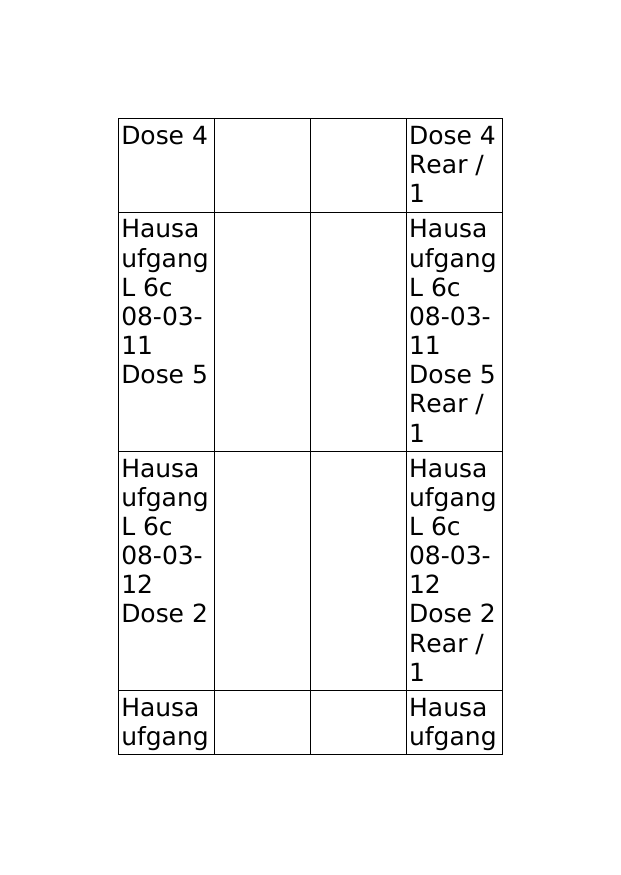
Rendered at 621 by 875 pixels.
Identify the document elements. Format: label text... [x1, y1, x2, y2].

table_cell [311, 213, 406, 451]
table_cell Hausaufgang [407, 691, 502, 754]
table_cell Hausaufgang L 6c 08-03-11 Dose 5 Rear / 1 [407, 213, 502, 451]
table_cell Dose 4 Rear / 1 [407, 119, 502, 212]
table_cell Hausaufgang L 6c 08-03-12 Dose 2 Rear / 1 [407, 452, 502, 690]
table_cell Hausaufgang L 6c 08-03-12 Dose 2 [119, 452, 214, 690]
table_cell [311, 119, 406, 212]
table_cell [311, 691, 406, 754]
table_cell Hausaufgang [119, 691, 214, 754]
table_cell [215, 691, 310, 754]
table_cell Dose 4 [119, 119, 214, 212]
table_cell [215, 213, 310, 451]
table_cell [215, 119, 310, 212]
table_cell Hausaufgang L 6c 08-03-11 Dose 5 [119, 213, 214, 451]
table_cell [311, 452, 406, 690]
table_cell [215, 452, 310, 690]
